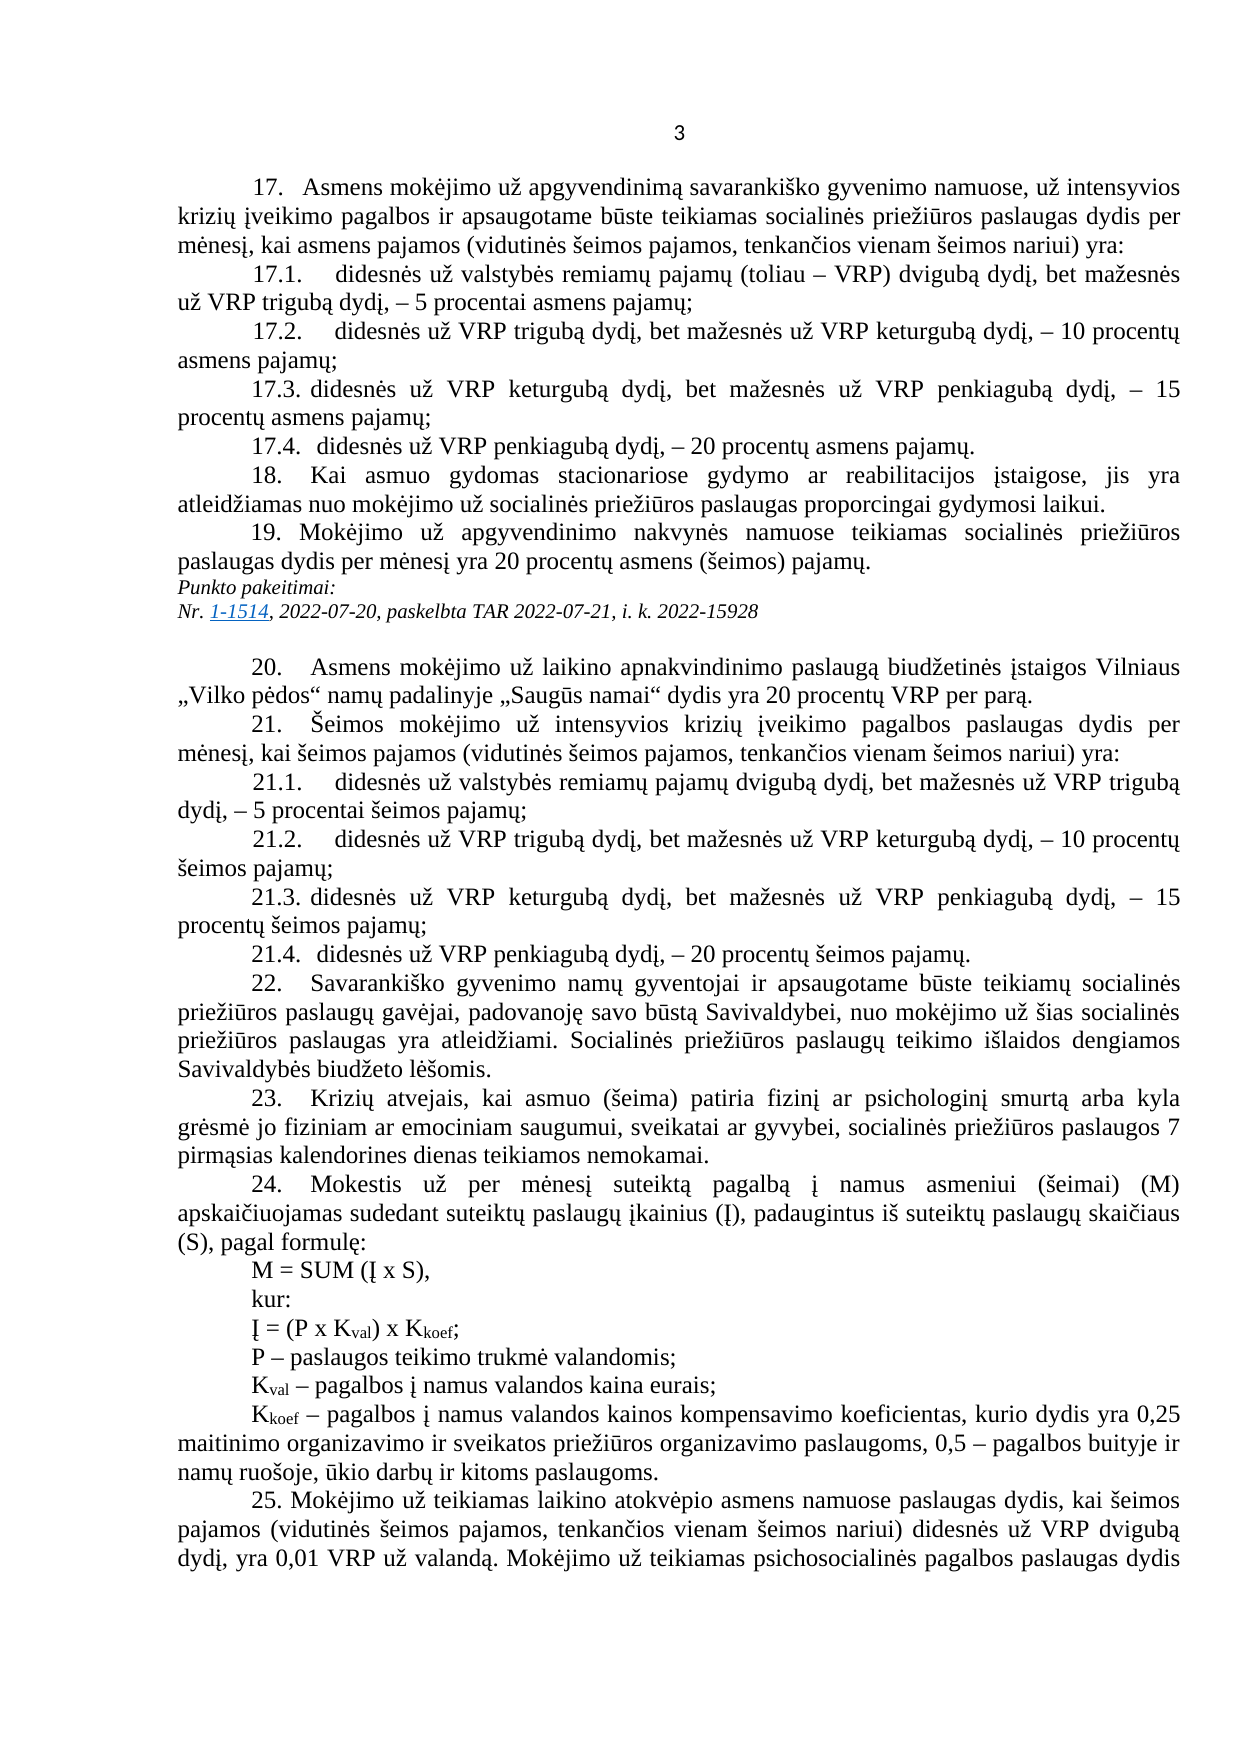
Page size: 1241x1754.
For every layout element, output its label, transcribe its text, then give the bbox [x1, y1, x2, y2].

text 20. Asmens mokėjimo už laikino apnakvindinimo paslaugą biudžetinės įstaigos Vilniaus „Vilko pėdos“ namų padalinyje „Saugūs namai“ dydis yra 20 procentų VRP per parą. [177, 652, 1181, 709]
text 21.1. didesnės už valstybės remiamų pajamų dvigubą dydį, bet mažesnės už VRP trigubą dydį, – 5 procentai šeimos pajamų; [177, 767, 1181, 824]
text 23. Krizių atvejais, kai asmuo (šeima) patiria fizinį ar psichologinį smurtą arba kyla grėsmė jo fiziniam ar emociniam saugumui, sveikatai ar gyvybei, socialinės priežiūros paslaugos 7 pirmąsias kalendorines dienas teikiamos nemokamai. [177, 1083, 1181, 1169]
text 17. Asmens mokėjimo už apgyvendinimą savarankiško gyvenimo namuose, už intensyvios krizių įveikimo pagalbos ir apsaugotame būste teikiamas socialinės priežiūros paslaugas dydis per mėnesį, kai asmens pajamos (vidutinės šeimos pajamos, tenkančios vienam šeimos nariui) yra: [177, 172, 1181, 259]
text M = SUM (Į x S), [251, 1256, 1181, 1284]
text 22. Savarankiško gyvenimo namų gyventojai ir apsaugotame būste teikiamų socialinės priežiūros paslaugų gavėjai, padovanoję savo būstą Savivaldybei, nuo mokėjimo už šias socialinės priežiūros paslaugas yra atleidžiami. Socialinės priežiūros paslaugų teikimo išlaidos dengiamos Savivaldybės biudžeto lėšomis. [177, 968, 1181, 1083]
text 24. Mokestis už per mėnesį suteiktą pagalbą į namus asmeniui (šeimai) (M) apskaičiuojamas sudedant suteiktų paslaugų įkainius (Į), padaugintus iš suteiktų paslaugų skaičiaus (S), pagal formulę: [177, 1169, 1181, 1256]
text 17.1. didesnės už valstybės remiamų pajamų (toliau – VRP) dvigubą dydį, bet mažesnės už VRP trigubą dydį, – 5 procentai asmens pajamų; [177, 259, 1181, 316]
text 17.4. didesnės už VRP penkiagubą dydį, – 20 procentų asmens pajamų. [177, 431, 1181, 460]
text 19. Mokėjimo už apgyvendinimo nakvynės namuose teikiamas socialinės priežiūros paslaugas dydis per mėnesį yra 20 procentų asmens (šeimos) pajamų. [177, 517, 1181, 575]
text 21.2. didesnės už VRP trigubą dydį, bet mažesnės už VRP keturgubą dydį, – 10 procentų šeimos pajamų; [177, 824, 1181, 882]
text kur: [251, 1284, 1181, 1313]
text 21.4. didesnės už VRP penkiagubą dydį, – 20 procentų šeimos pajamų. [177, 939, 1181, 968]
text 21. Šeimos mokėjimo už intensyvios krizių įveikimo pagalbos paslaugas dydis per mėnesį, kai šeimos pajamos (vidutinės šeimos pajamos, tenkančios vienam šeimos nariui) yra: [177, 709, 1181, 767]
text 18. Kai asmuo gydomas stacionariose gydymo ar reabilitacijos įstaigose, jis yra atleidžiamas nuo mokėjimo už socialinės priežiūros paslaugas proporcingai gydymosi laikui. [177, 460, 1181, 517]
text Į = (P x Kval) x Kkoef; [251, 1313, 1181, 1342]
text 17.3. didesnės už VRP keturgubą dydį, bet mažesnės už VRP penkiagubą dydį, – 15 procentų asmens pajamų; [177, 374, 1181, 431]
text Nr. 1-1514, 2022-07-20, paskelbta TAR 2022-07-21, i. k. 2022-15928 [177, 599, 1181, 623]
text Kval – pagalbos į namus valandos kaina eurais; [251, 1371, 1181, 1399]
text Kkoef – pagalbos į namus valandos kainos kompensavimo koeficientas, kurio dydis yra 0,25 maitinimo organizavimo ir sveikatos priežiūros organizavimo paslaugoms, 0,5 – pagalbos buityje ir namų ruošoje, ūkio darbų ir kitoms paslaugoms. [177, 1399, 1181, 1486]
text Punkto pakeitimai: [177, 575, 1181, 599]
text 17.2. didesnės už VRP trigubą dydį, bet mažesnės už VRP keturgubą dydį, – 10 procentų asmens pajamų; [177, 316, 1181, 374]
text 25. Mokėjimo už teikiamas laikino atokvėpio asmens namuose paslaugas dydis, kai šeimos pajamos (vidutinės šeimos pajamos, tenkančios vienam šeimos nariui) didesnės už VRP dvigubą dydį, yra 0,01 VRP už valandą. Mokėjimo už teikiamas psichosocialinės pagalbos paslaugas dydis [177, 1486, 1181, 1572]
text P – paslaugos teikimo trukmė valandomis; [251, 1342, 1181, 1371]
text 21.3. didesnės už VRP keturgubą dydį, bet mažesnės už VRP penkiagubą dydį, – 15 procentų šeimos pajamų; [177, 882, 1181, 939]
